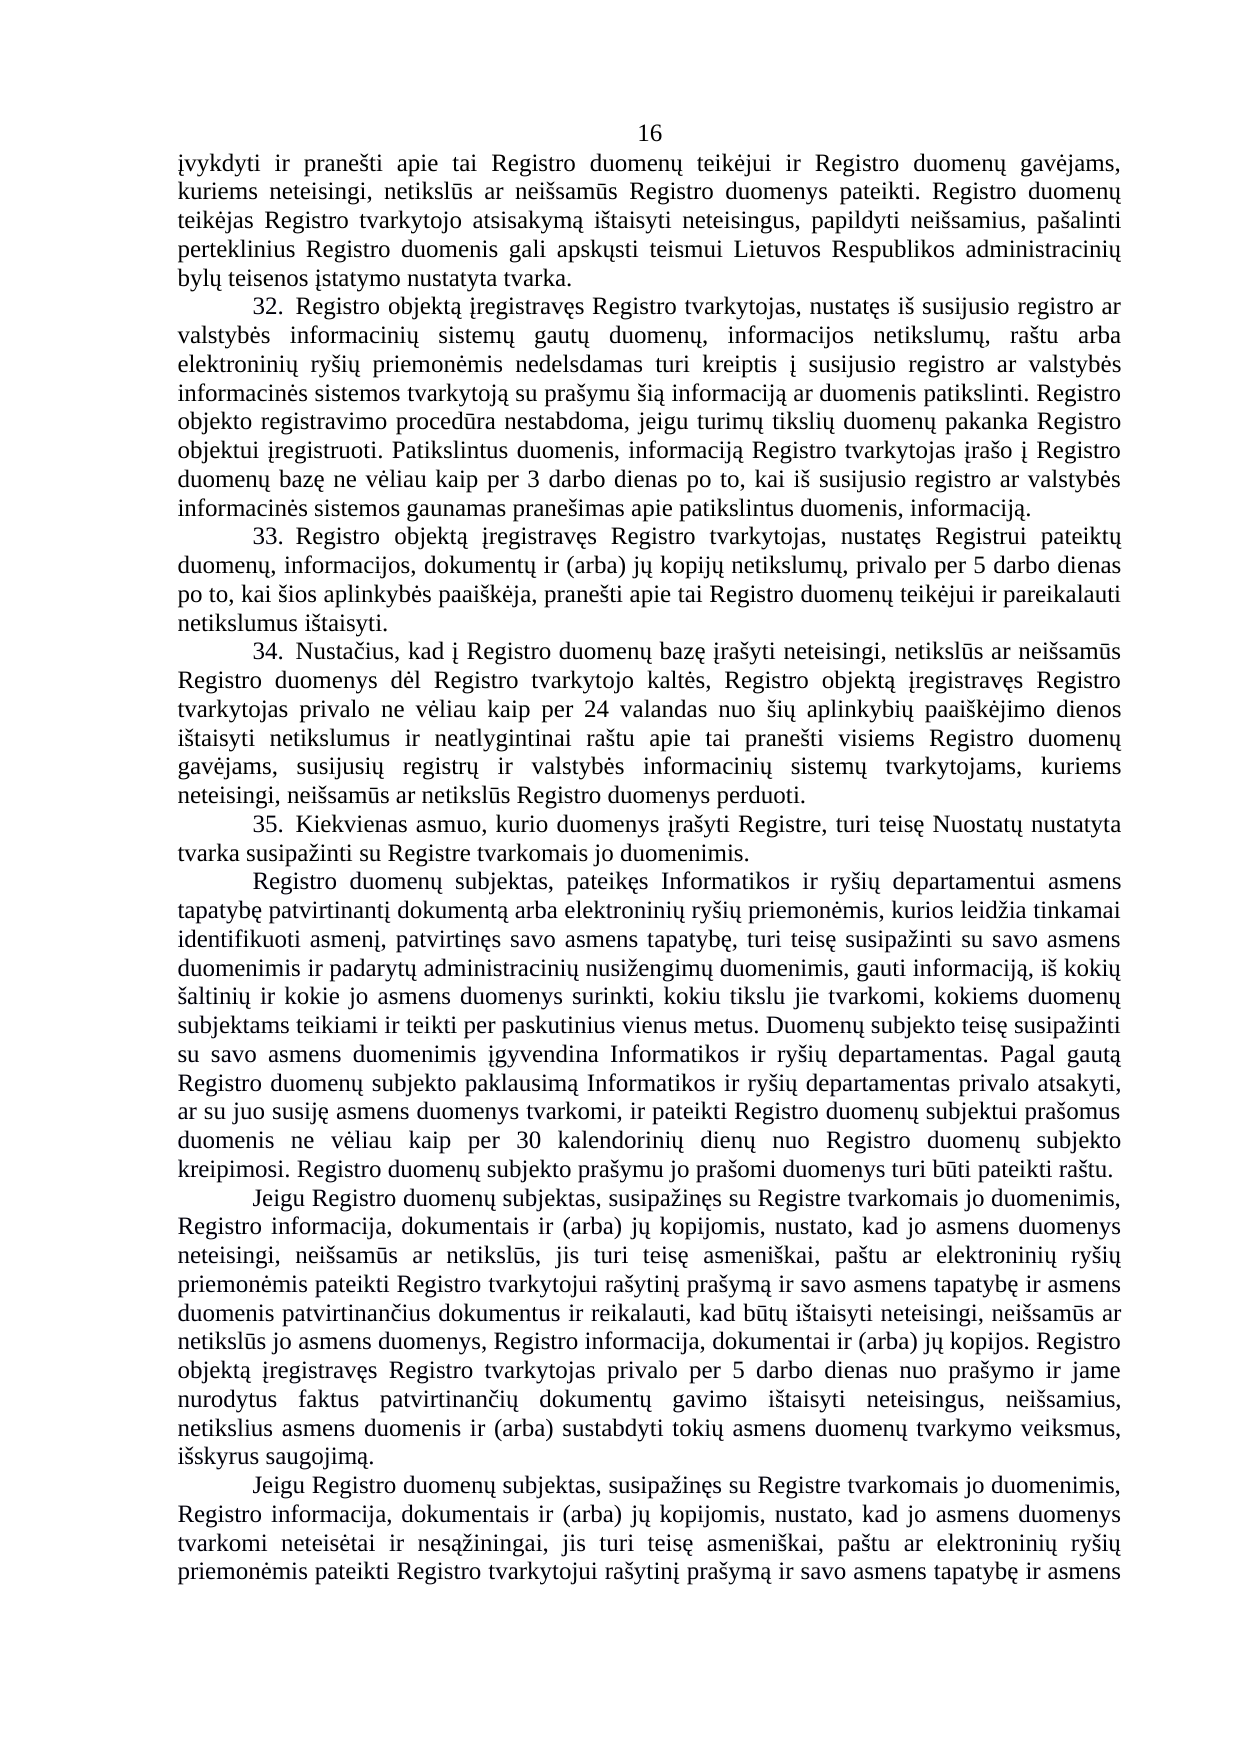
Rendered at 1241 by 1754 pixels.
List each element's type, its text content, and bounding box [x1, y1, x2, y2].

text įvykdyti ir pranešti apie tai Registro duomenų teikėjui ir Registro duomenų gavėjams, kuriems neteisingi, netikslūs ar neišsamūs Registro duomenys pateikti. Registro duomenų teikėjas Registro tvarkytojo atsisakymą ištaisyti neteisingus, papildyti neišsamius, pašalinti perteklinius Registro duomenis gali apskųsti teismui Lietuvos Respublikos administracinių bylų teisenos įstatymo nustatyta tvarka. [177, 148, 1122, 291]
text 33. Registro objektą įregistravęs Registro tvarkytojas, nustatęs Registrui pateiktų duomenų, informacijos, dokumentų ir (arba) jų kopijų netikslumų, privalo per 5 darbo dienas po to, kai šios aplinkybės paaiškėja, pranešti apie tai Registro duomenų teikėjui ir pareikalauti netikslumus ištaisyti. [177, 521, 1122, 636]
text 32. Registro objektą įregistravęs Registro tvarkytojas, nustatęs iš susijusio registro ar valstybės informacinių sistemų gautų duomenų, informacijos netikslumų, raštu arba elektroninių ryšių priemonėmis nedelsdamas turi kreiptis į susijusio registro ar valstybės informacinės sistemos tvarkytoją su prašymu šią informaciją ar duomenis patikslinti. Registro objekto registravimo procedūra nestabdoma, jeigu turimų tikslių duomenų pakanka Registro objektui įregistruoti. Patikslintus duomenis, informaciją Registro tvarkytojas įrašo į Registro duomenų bazę ne vėliau kaip per 3 darbo dienas po to, kai iš susijusio registro ar valstybės informacinės sistemos gaunamas pranešimas apie patikslintus duomenis, informaciją. [177, 291, 1122, 521]
text 34. Nustačius, kad į Registro duomenų bazę įrašyti neteisingi, netikslūs ar neišsamūs Registro duomenys dėl Registro tvarkytojo kaltės, Registro objektą įregistravęs Registro tvarkytojas privalo ne vėliau kaip per 24 valandas nuo šių aplinkybių paaiškėjimo dienos ištaisyti netikslumus ir neatlygintinai raštu apie tai pranešti visiems Registro duomenų gavėjams, susijusių registrų ir valstybės informacinių sistemų tvarkytojams, kuriems neteisingi, neišsamūs ar netikslūs Registro duomenys perduoti. [177, 636, 1122, 809]
text Jeigu Registro duomenų subjektas, susipažinęs su Registre tvarkomais jo duomenimis, Registro informacija, dokumentais ir (arba) jų kopijomis, nustato, kad jo asmens duomenys neteisingi, neišsamūs ar netikslūs, jis turi teisę asmeniškai, paštu ar elektroninių ryšių priemonėmis pateikti Registro tvarkytojui rašytinį prašymą ir savo asmens tapatybę ir asmens duomenis patvirtinančius dokumentus ir reikalauti, kad būtų ištaisyti neteisingi, neišsamūs ar netikslūs jo asmens duomenys, Registro informacija, dokumentai ir (arba) jų kopijos. Registro objektą įregistravęs Registro tvarkytojas privalo per 5 darbo dienas nuo prašymo ir jame nurodytus faktus patvirtinančių dokumentų gavimo ištaisyti neteisingus, neišsamius, netikslius asmens duomenis ir (arba) sustabdyti tokių asmens duomenų tvarkymo veiksmus, išskyrus saugojimą. [177, 1183, 1122, 1470]
text 35. Kiekvienas asmuo, kurio duomenys įrašyti Registre, turi teisę Nuostatų nustatyta tvarka susipažinti su Registre tvarkomais jo duomenimis. [177, 809, 1122, 866]
text Jeigu Registro duomenų subjektas, susipažinęs su Registre tvarkomais jo duomenimis, Registro informacija, dokumentais ir (arba) jų kopijomis, nustato, kad jo asmens duomenys tvarkomi neteisėtai ir nesąžiningai, jis turi teisę asmeniškai, paštu ar elektroninių ryšių priemonėmis pateikti Registro tvarkytojui rašytinį prašymą ir savo asmens tapatybę ir asmens [177, 1470, 1122, 1585]
text Registro duomenų subjektas, pateikęs Informatikos ir ryšių departamentui asmens tapatybę patvirtinantį dokumentą arba elektroninių ryšių priemonėmis, kurios leidžia tinkamai identifikuoti asmenį, patvirtinęs savo asmens tapatybę, turi teisę susipažinti su savo asmens duomenimis ir padarytų administracinių nusižengimų duomenimis, gauti informaciją, iš kokių šaltinių ir kokie jo asmens duomenys surinkti, kokiu tikslu jie tvarkomi, kokiems duomenų subjektams teikiami ir teikti per paskutinius vienus metus. Duomenų subjekto teisę susipažinti su savo asmens duomenimis įgyvendina Informatikos ir ryšių departamentas. Pagal gautą Registro duomenų subjekto paklausimą Informatikos ir ryšių departamentas privalo atsakyti, ar su juo susiję asmens duomenys tvarkomi, ir pateikti Registro duomenų subjektui prašomus duomenis ne vėliau kaip per 30 kalendorinių dienų nuo Registro duomenų subjekto kreipimosi. Registro duomenų subjekto prašymu jo prašomi duomenys turi būti pateikti raštu. [177, 866, 1122, 1183]
